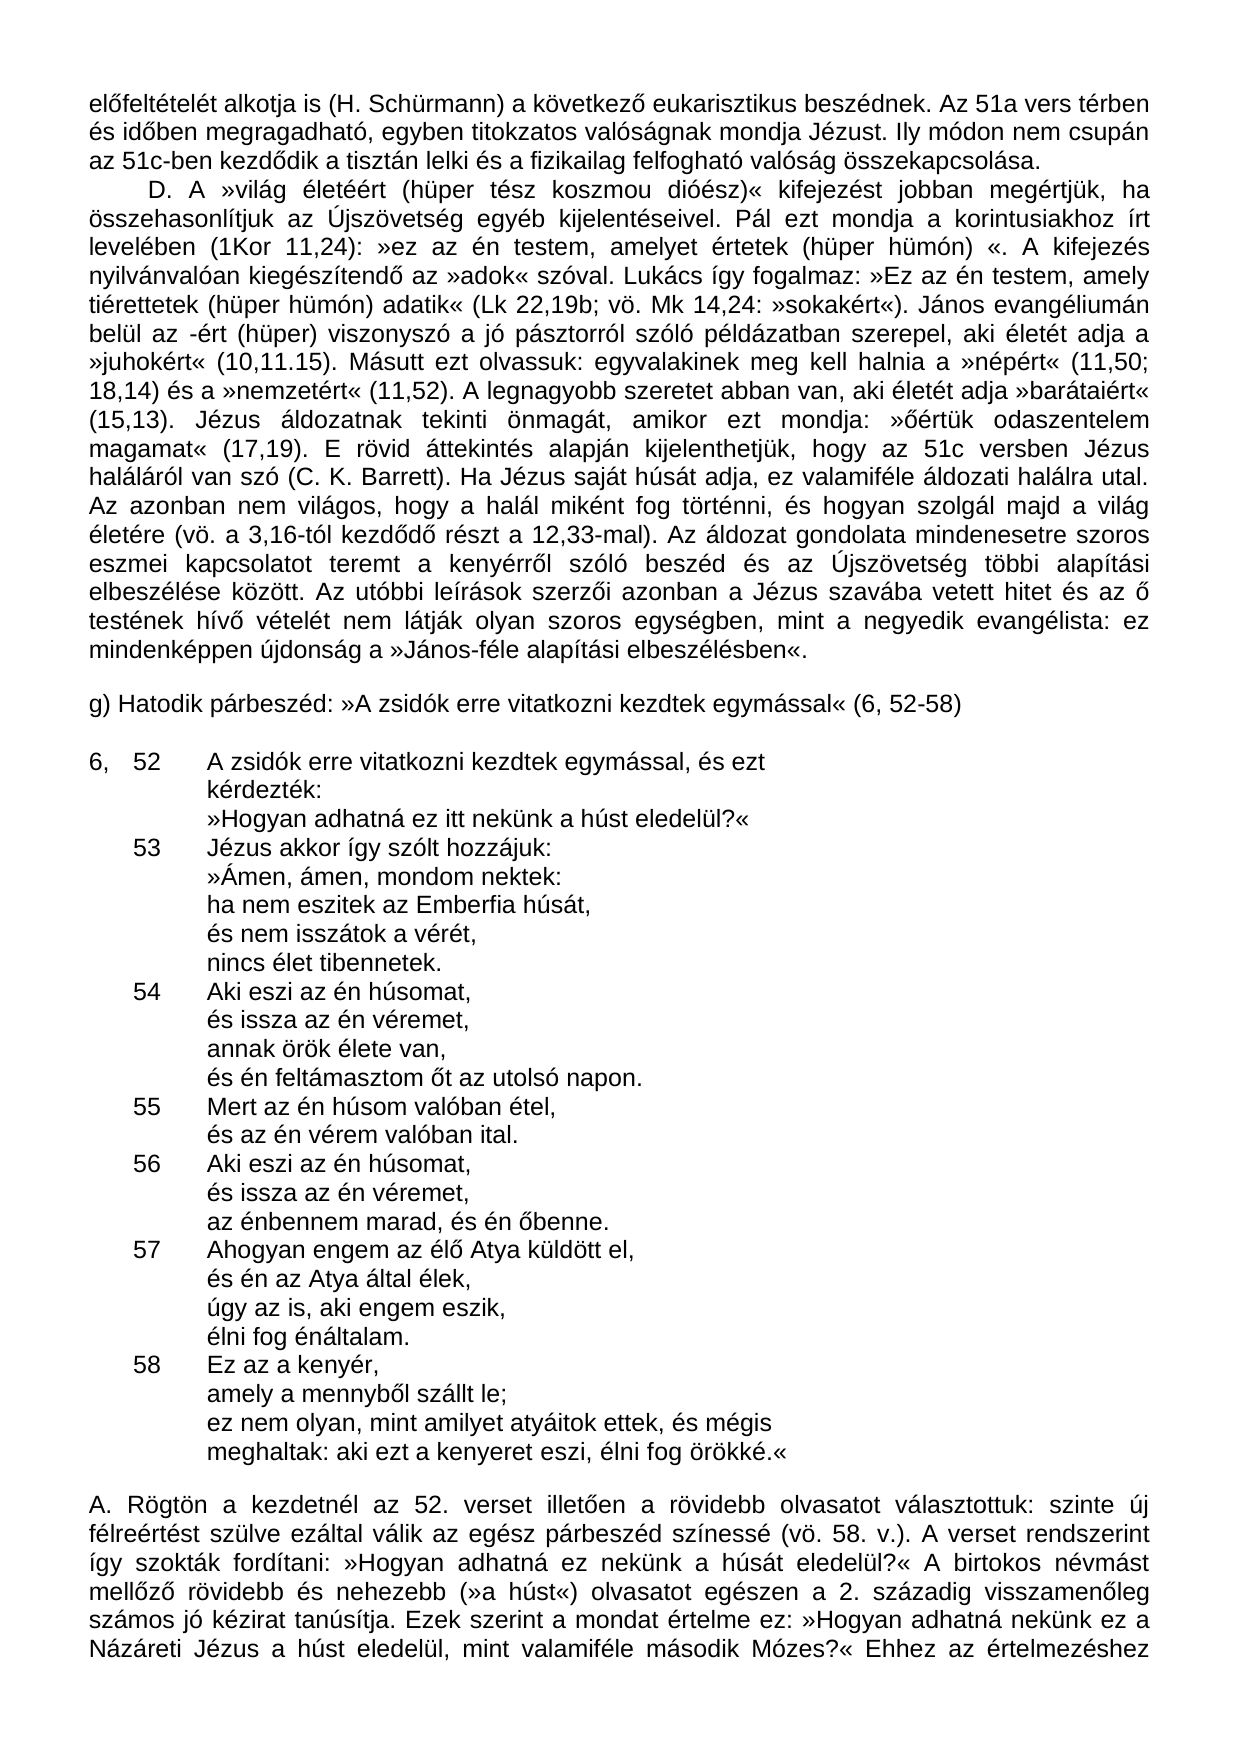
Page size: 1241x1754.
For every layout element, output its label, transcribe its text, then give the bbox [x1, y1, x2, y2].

text 58 Ez az a kenyér, amely a mennyből szállt le; ez nem olyan, mint amilyet atyáitok ettek, és mégis meghaltak: aki ezt a kenyeret eszi, élni fog örökké.« [133, 1351, 1152, 1466]
text 54 Aki eszi az én húsomat, és issza az én véremet, annak örök élete van, és én feltámasztom őt az utolsó napon. [133, 977, 1152, 1092]
text 6, 52 A zsidók erre vitatkozni kezdtek egymással, és ezt kérdezték: »Hogyan adhatná ez itt nekünk a húst eledelül?« [88, 747, 1152, 833]
text D. A »világ életéért (hüper tész koszmou dióész)« kifejezést jobban megértjük, ha összehasonlítjuk az Újszövetség egyéb kijelentéseivel. Pál ezt mondja a korintusiakhoz írt levelében (1Kor 11,24): »ez az én testem, amelyet értetek (hüper hümón) «. A kifejezés nyilvánvalóan kiegészítendő az »adok« szóval. Lukács így fogalmaz: »Ez az én testem, amely tiérettetek (hüper hümón) adatik« (Lk 22,19b; vö. Mk 14,24: »sokakért«). János evangéliumán belül az ‑ért (hüper) viszonyszó a jó pásztorról szóló példázatban szerepel, aki életét adja a »juhokért« (10,11.15). Másutt ezt olvassuk: egyvalakinek meg kell halnia a »népért« (11,50; 18,14) és a »nemzetért« (11,52). A legnagyobb szeretet abban van, aki életét adja »barátaiért« (15,13). Jézus áldozatnak tekinti önmagát, amikor ezt mondja: »őértük odaszentelem magamat« (17,19). E rövid áttekintés alapján kijelenthetjük, hogy az 51c versben Jézus haláláról van szó (C. K. Barrett). Ha Jézus saját húsát adja, ez valamiféle áldozati halálra utal. Az azonban nem világos, hogy a halál miként fog történni, és hogyan szolgál majd a világ életére (vö. a 3,16-tól kezdődő részt a 12,33-mal). Az áldozat gondolata mindenesetre szoros eszmei kapcsolatot teremt a kenyérről szóló beszéd és az Újszövetség többi alapítási elbeszélése között. Az utóbbi leírások szerzői azonban a Jézus szavába vetett hitet és az ő testének hívő vételét nem látják olyan szoros egységben, mint a negyedik evangélista: ez mindenképpen újdonság a »János-féle alapítási elbeszélésben«. [88, 175, 1152, 663]
text 57 Ahogyan engem az élő Atya küldött el, és én az Atya által élek, úgy az is, aki engem eszik, élni fog énáltalam. [133, 1236, 1152, 1351]
text előfeltételét alkotja is (H. Schürmann) a következő eukarisztikus beszédnek. Az 51a vers térben és időben megragadható, egyben titokzatos valóságnak mondja Jézust. Ily módon nem csupán az 51c-ben kezdődik a tisztán lelki és a fizikailag felfogható valóság összekapcsolása. [88, 88, 1152, 175]
text g) Hatodik párbeszéd: »A zsidók erre vitatkozni kezdtek egymással« (6, 52-58) [88, 688, 1152, 717]
text 55 Mert az én húsom valóban étel, és az én vérem valóban ital. [133, 1092, 1152, 1149]
text A. Rögtön a kezdetnél az 52. verset illetően a rövidebb olvasatot választottuk: szinte új félreértést szülve ezáltal válik az egész párbeszéd színessé (vö. 58. v.). A verset rendszerint így szokták fordítani: »Hogyan adhatná ez nekünk a húsát eledelül?« A birtokos névmást mellőző rövidebb és nehezebb (»a húst«) olvasatot egészen a 2. századig visszamenőleg számos jó kézirat tanúsítja. Ezek szerint a mondat értelme ez: »Hogyan adhatná nekünk ez a Názáreti Jézus a húst eledelül, mint valamiféle második Mózes?« Ehhez az értelmezéshez [88, 1491, 1152, 1663]
text 53 Jézus akkor így szólt hozzájuk: »Ámen, ámen, mondom nektek: ha nem eszitek az Emberfia húsát, és nem isszátok a vérét, nincs élet tibennetek. [133, 833, 1152, 977]
text 56 Aki eszi az én húsomat, és issza az én véremet, az énbennem marad, és én őbenne. [133, 1149, 1152, 1236]
